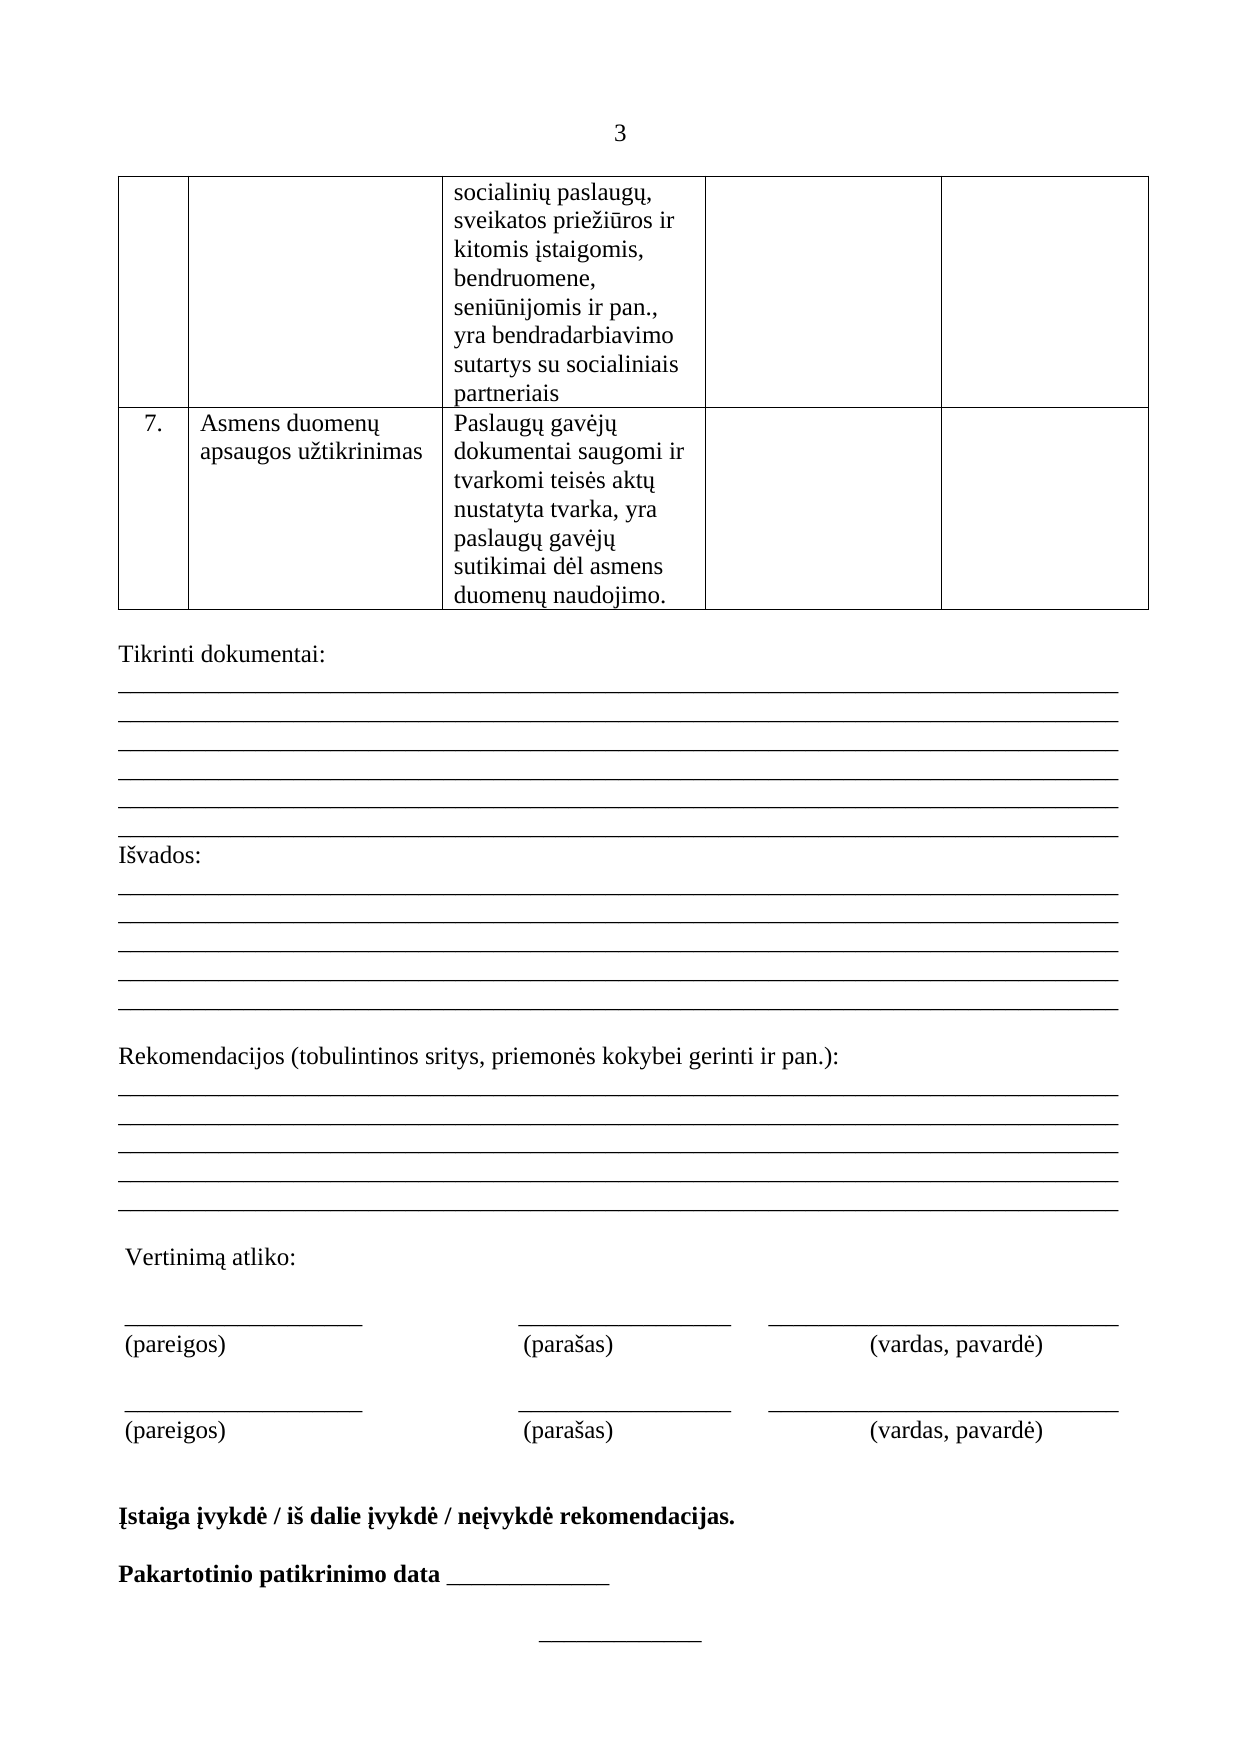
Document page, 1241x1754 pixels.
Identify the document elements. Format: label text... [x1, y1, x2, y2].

text ________________________________________________________________________________ [118, 897, 1122, 926]
table_cell [942, 177, 1148, 407]
table_cell Asmens duomenų apsaugos užtikrinimas [189, 408, 442, 609]
text ________________________________________________________________________________ [118, 1070, 1122, 1099]
text Tikrinti dokumentai: ________________________________________________________________________________ [118, 639, 1122, 696]
text ________________________________________________________________________________ [118, 725, 1122, 754]
text ________________________________________________________________________________ [118, 782, 1122, 811]
text ________________________________________________________________________________ [118, 869, 1122, 897]
text _____________ [118, 1616, 1122, 1645]
text ________________________________________________________________________________ [118, 754, 1122, 782]
table_cell [706, 408, 941, 609]
text ________________________________________________________________________________ [118, 955, 1122, 984]
table_cell [119, 177, 188, 407]
table_cell Paslaugų gavėjų dokumentai saugomi ir tvarkomi teisės aktų nustatyta tvarka, yra paslaugų gavėjų sutikimai dėl asmens duomenų naudojimo. [443, 408, 705, 609]
text ________________________________________________________________________________ [118, 1127, 1122, 1156]
text ___________________ _________________ ____________________________ [118, 1386, 1122, 1415]
text Įstaiga įvykdė / iš dalie įvykdė / neįvykdė rekomendacijas. [118, 1501, 1122, 1530]
text Pakartotinio patikrinimo data _____________ [118, 1559, 1122, 1587]
text ________________________________________________________________________________ [118, 811, 1122, 840]
table_cell socialinių paslaugų, sveikatos priežiūros ir kitomis įstaigomis, bendruomene, seniūnijomis ir pan., yra bendradarbiavimo sutartys su socialiniais partneriais [443, 177, 705, 407]
text Išvados: [118, 840, 1122, 869]
text ___________________ _________________ ____________________________ [118, 1300, 1122, 1329]
table_cell [189, 177, 442, 407]
text ________________________________________________________________________________ [118, 1185, 1122, 1214]
table_cell 7. [119, 408, 188, 609]
text ________________________________________________________________________________ [118, 984, 1122, 1012]
text ________________________________________________________________________________ [118, 1099, 1122, 1127]
text Rekomendacijos (tobulintinos sritys, priemonės kokybei gerinti ir pan.): [118, 1041, 1122, 1070]
text Vertinimą atliko: [118, 1242, 1122, 1271]
text ________________________________________________________________________________ [118, 1156, 1122, 1185]
table_cell [942, 408, 1148, 609]
text ________________________________________________________________________________ [118, 926, 1122, 955]
text (pareigos) (parašas) (vardas, pavardė) [118, 1329, 1122, 1357]
table_cell [706, 177, 941, 407]
text ________________________________________________________________________________ [118, 696, 1122, 725]
text (pareigos) (parašas) (vardas, pavardė) [118, 1415, 1122, 1444]
